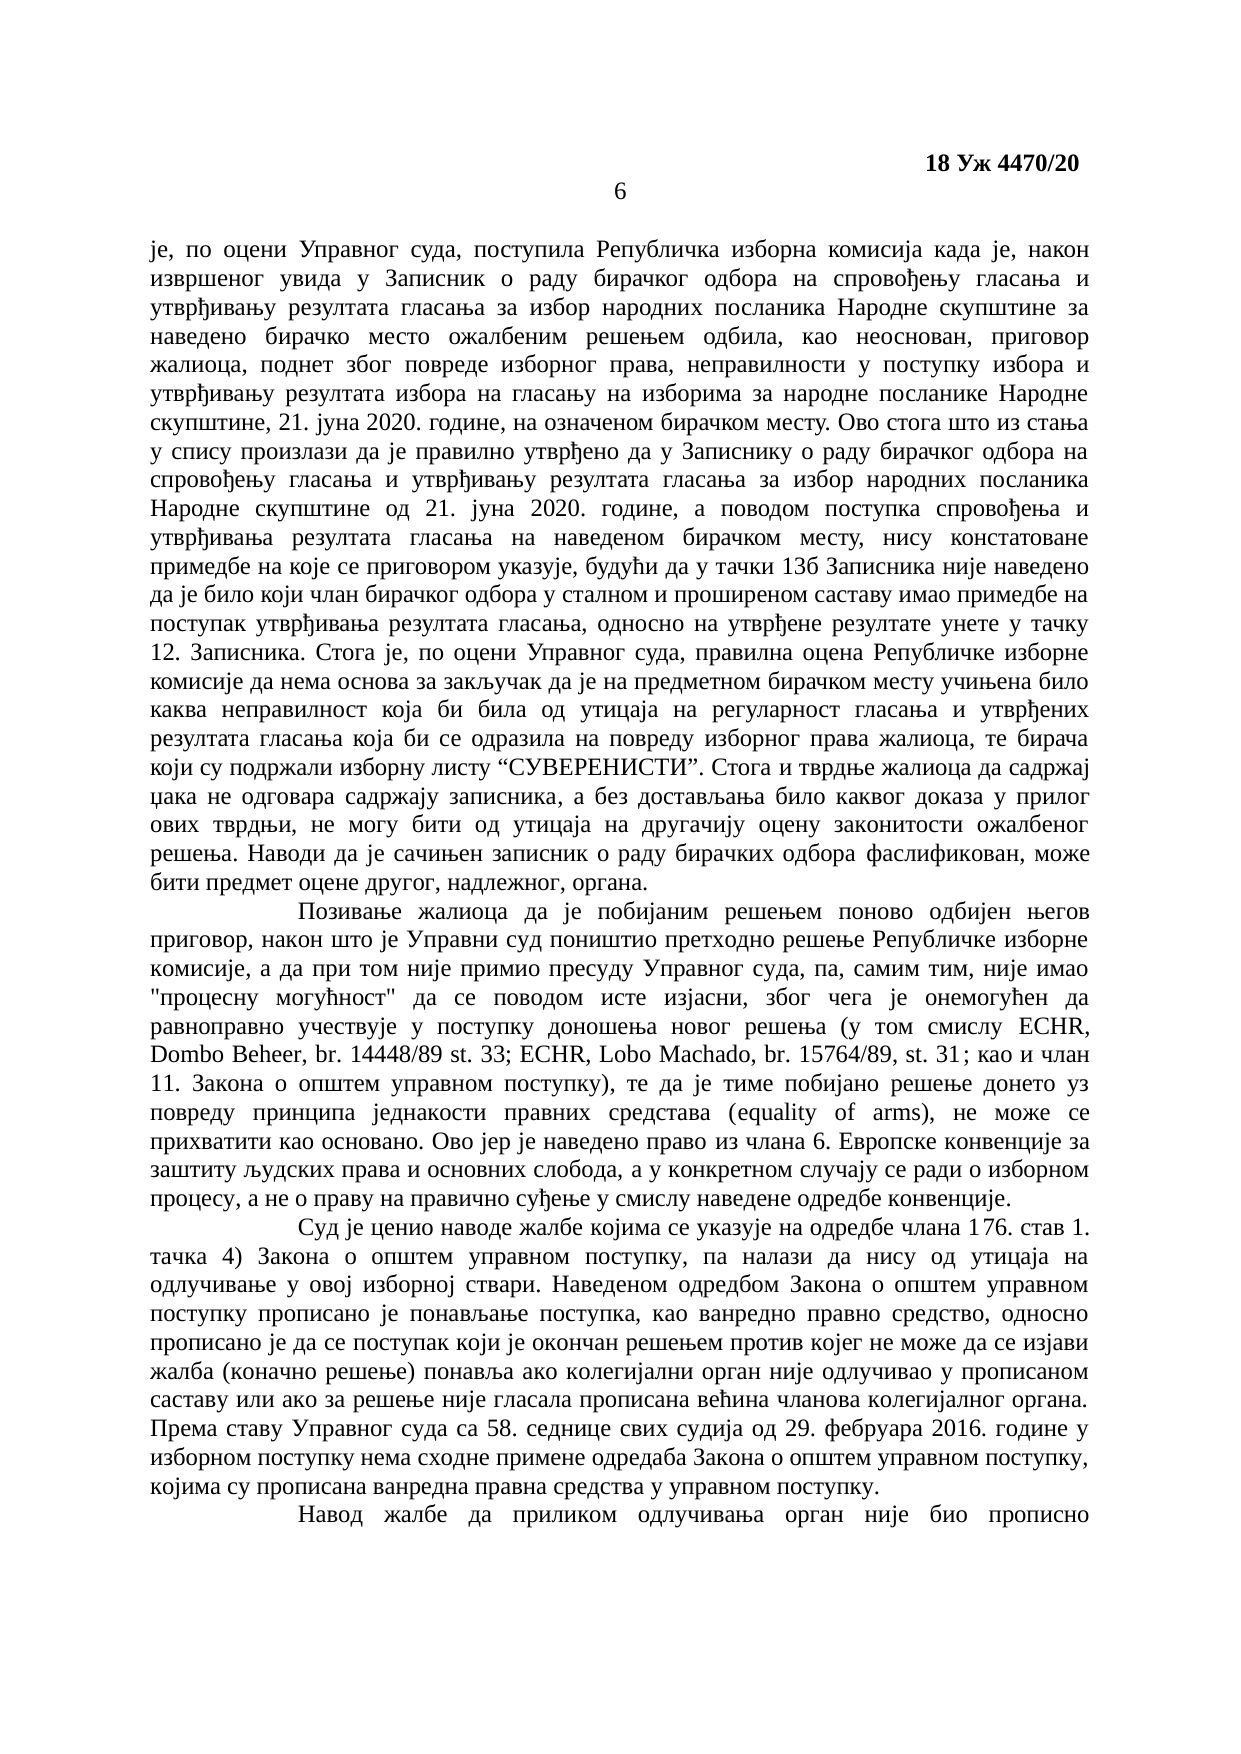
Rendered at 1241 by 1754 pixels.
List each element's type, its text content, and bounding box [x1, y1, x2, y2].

text је, по оцени Управног суда, поступила Републичка изборна комисија када је, након извршеног увида у Записник о раду бирачког одбора на спровођењу гласања и утврђивању резултата гласања за избор народних посланика Народне скупштине за наведено бирачко место ожалбеним решењем одбила, као неоснован, приговор жалиоца, поднет због повреде изборног права, неправилности у поступку избора и утврђивању резултата избора на гласању на изборима за народне посланике Народне скупштине, 21. јуна 2020. године, на означеном бирачком месту. Ово стога што из стања у спису произлази да је правилно утврђено да у Записнику о раду бирачког одбора на спровођењу гласања и утврђивању резултата гласања за избор народних посланика Народне скупштине од 21. јуна 2020. године, а поводом поступка спровођења и утврђивања резултата гласања на наведеном бирачком месту, нису констатоване примедбе на које се приговором указује, будући да у тачки 13б Записника није наведено да је било који члан бирачког одбора у сталном и проширеном саставу имао примедбе на поступак утврђивања резултата гласања, односно на утврђене резултате унете у тачку 12. Записника. Стога је, по оцени Управног суда, правилна оцена Републичке изборне комисије да нема основа за закључак да је на предметном бирачком месту учињена било каква неправилност која би била од утицаја на регуларност гласања и утврђених резултата гласања која би се одразила на повреду изборног права жалиоца, те бирача који су подржали изборну листу “СУВЕРЕНИСТИ”. Стога и тврдње жалиоца да садржај џака не одговара садржају записника, а без достављања било каквог доказа у прилог ових тврдњи, не могу бити од утицаја на другачију оцену законитости ожалбеног решења. Наводи да је сачињен записник о раду бирачких одбора фаслификован, може бити предмет оцене другог, надлежног, органа. [150, 234, 1090, 896]
text Позивање жалиоца да је побијаним решењем поново одбијен његов приговор, након што је Управни суд поништио претходно решење Републичке изборне комисије, а да при том није примио пресуду Управног суда, па, самим тим, није имао "процесну могућност" да се поводом исте изјасни, због чега је онемогућен да равноправно учествује у поступку доношења новог решења (у том смислу ECHR, Dombo Beheer, br. 14448/89 st. 33; ECHR, Lobo Machado, br. 15764/89, st. 31; као и члан 11. Закона о општем управном поступку), те да је тиме побијано решење донето уз повреду принципа једнакости правних средстава (equality of arms), не може се прихватити као основано. Ово јер је наведено право из члана 6. Европске конвенције за заштиту људских права и основних слобода, а у конкретном случају се ради о изборном процесу, а не о праву на правично суђење у смислу наведене одредбе конвенције. [150, 896, 1090, 1212]
text Суд је ценио наводе жалбе којима се указује на одредбе члана 176. став 1. тачка 4) Закона о општем управном поступку, па налази да нису од утицаја на одлучивање у овој изборној ствари. Наведеном одредбом Закона о општем управном поступку прописано је понављање поступка, као ванредно правно средство, односно прописано је да се поступак који је окончан решењем против којег не може да се изјави жалба (коначно решење) понавља ако колегијални орган није одлучивао у прописаном саставу или ако за решење није гласала прописана већина чланова колегијалног органа. Према ставу Управног суда са 58. седнице свих судија од 29. фебруара 2016. године у изборном поступку нема сходне примене одредаба Закона о општем управном поступку, којима су прописана ванредна правна средства у управном поступку. [150, 1212, 1090, 1499]
text Навод жалбе да приликом одлучивања орган није био прописно [150, 1499, 1090, 1528]
